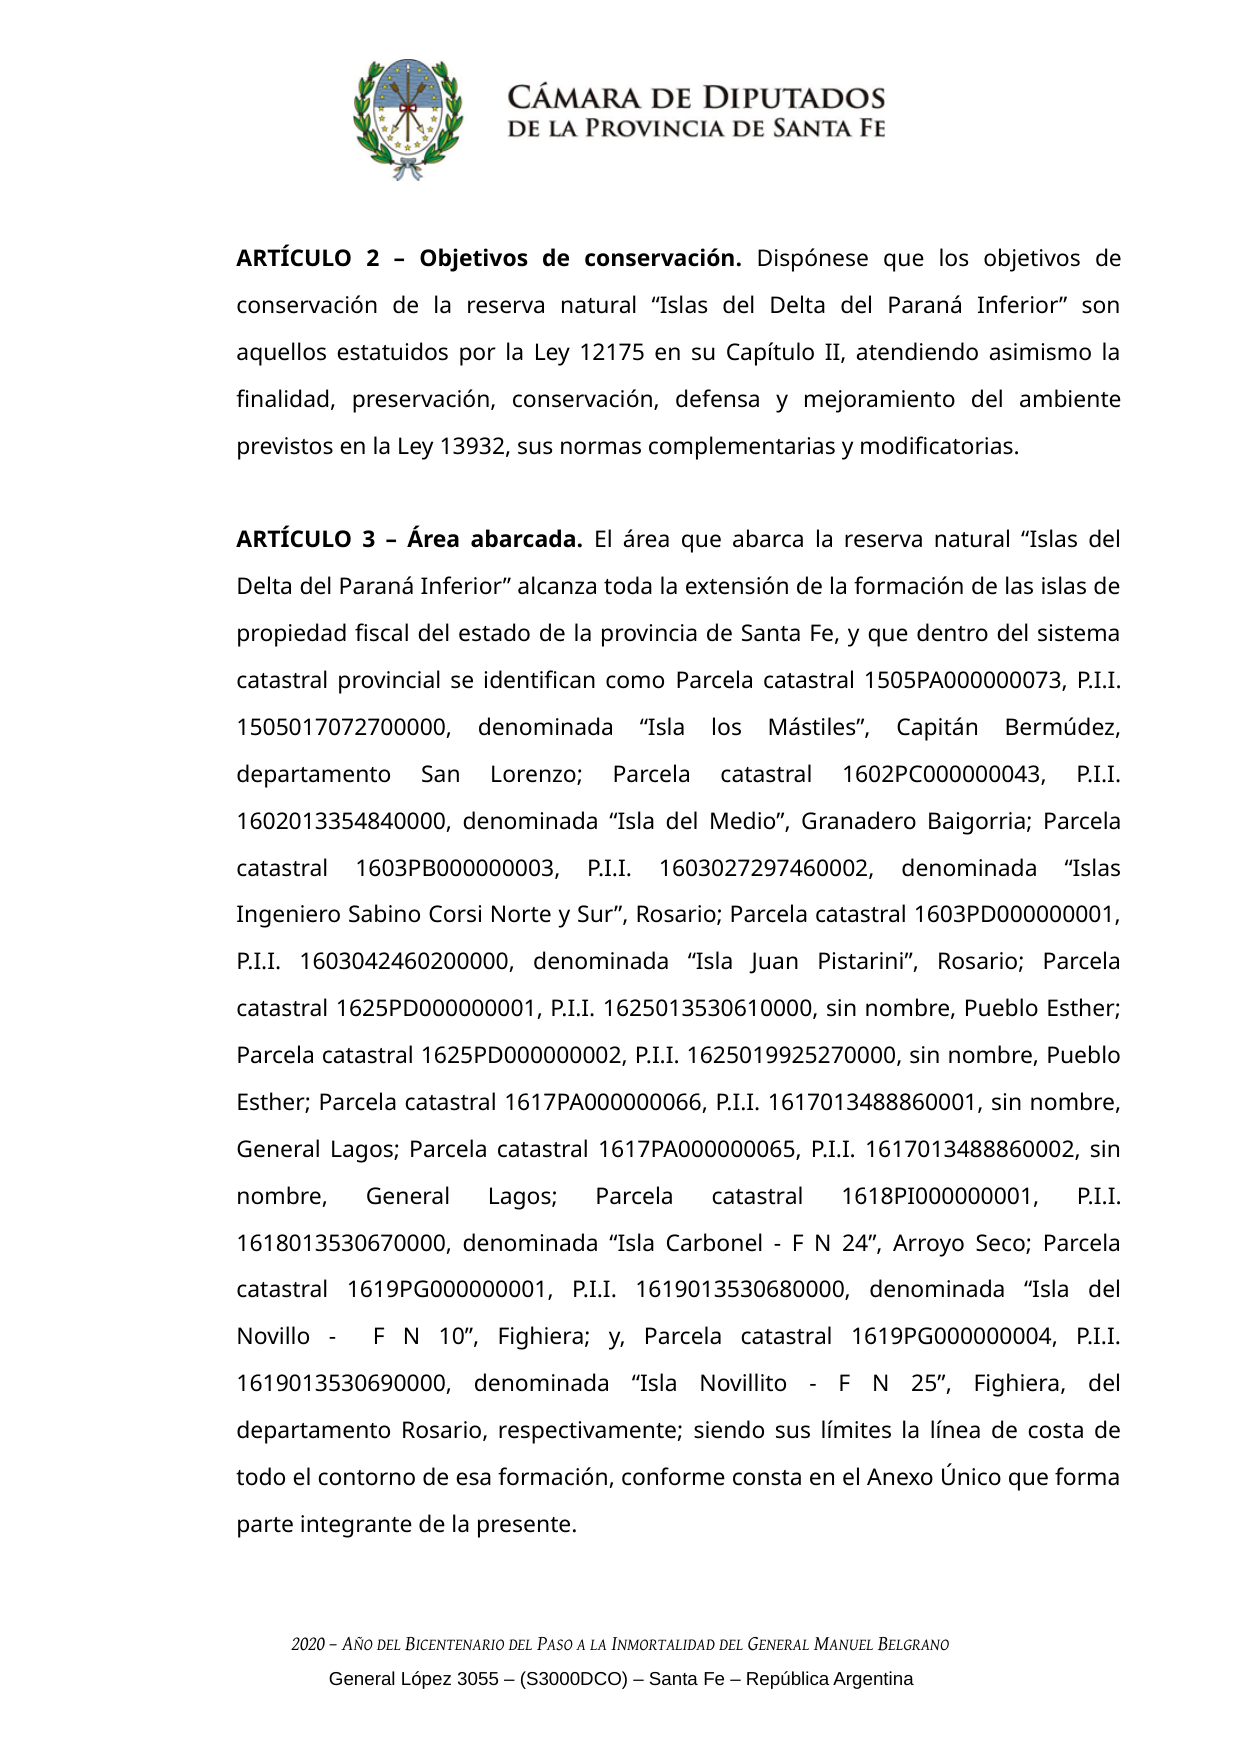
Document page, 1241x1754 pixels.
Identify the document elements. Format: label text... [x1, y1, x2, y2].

text ARTÍCULO 2 – Objetivos de conservación. Dispónese que los objetivos de conservación de la reserva natural “Islas del Delta del Paraná Inferior” son aquellos estatuidos por la Ley 12175 en su Capítulo II, atendiendo asimismo la finalidad, preservación, conservación, defensa y mejoramiento del ambiente previstos en la Ley 13932, sus normas complementarias y modificatorias. [236, 242, 1122, 461]
text ARTÍCULO 3 – Área abarcada. El área que abarca la reserva natural “Islas del Delta del Paraná Inferior” alcanza toda la extensión de la formación de las islas de propiedad fiscal del estado de la provincia de Santa Fe, y que dentro del sistema catastral provincial se identifican como Parcela catastral 1505PA000000073, P.I.I. 1505017072700000, denominada “Isla los Mástiles”, Capitán Bermúdez, departamento San Lorenzo; Parcela catastral 1602PC000000043, P.I.I. 1602013354840000, denominada “Isla del Medio”, Granadero Baigorria; Parcela catastral 1603PB000000003, P.I.I. 1603027297460002, denominada “Islas Ingeniero Sabino Corsi Norte y Sur”, Rosario; Parcela catastral 1603PD000000001, P.I.I. 1603042460200000, denominada “Isla Juan Pistarini”, Rosario; Parcela catastral 1625PD000000001, P.I.I. 1625013530610000, sin nombre, Pueblo Esther; Parcela catastral 1625PD000000002, P.I.I. 1625019925270000, sin nombre, Pueblo Esther; Parcela catastral 1617PA000000066, P.I.I. 1617013488860001, sin nombre, General Lagos; Parcela catastral 1617PA000000065, P.I.I. 1617013488860002, sin nombre, General Lagos; Parcela catastral 1618PI000000001, P.I.I. 1618013530670000, denominada “Isla Carbonel - F N 24”, Arroyo Seco; Parcela catastral 1619PG000000001, P.I.I. 1619013530680000, denominada “Isla del Novillo - F N 10”, Fighiera; y, Parcela catastral 1619PG000000004, P.I.I. 1619013530690000, denominada “Isla Novillito - F N 25”, Fighiera, del departamento Rosario, respectivamente; siendo sus límites la línea de costa de todo el contorno de esa formación, conforme consta en el Anexo Único que forma parte integrante de la presente. [236, 523, 1122, 1539]
